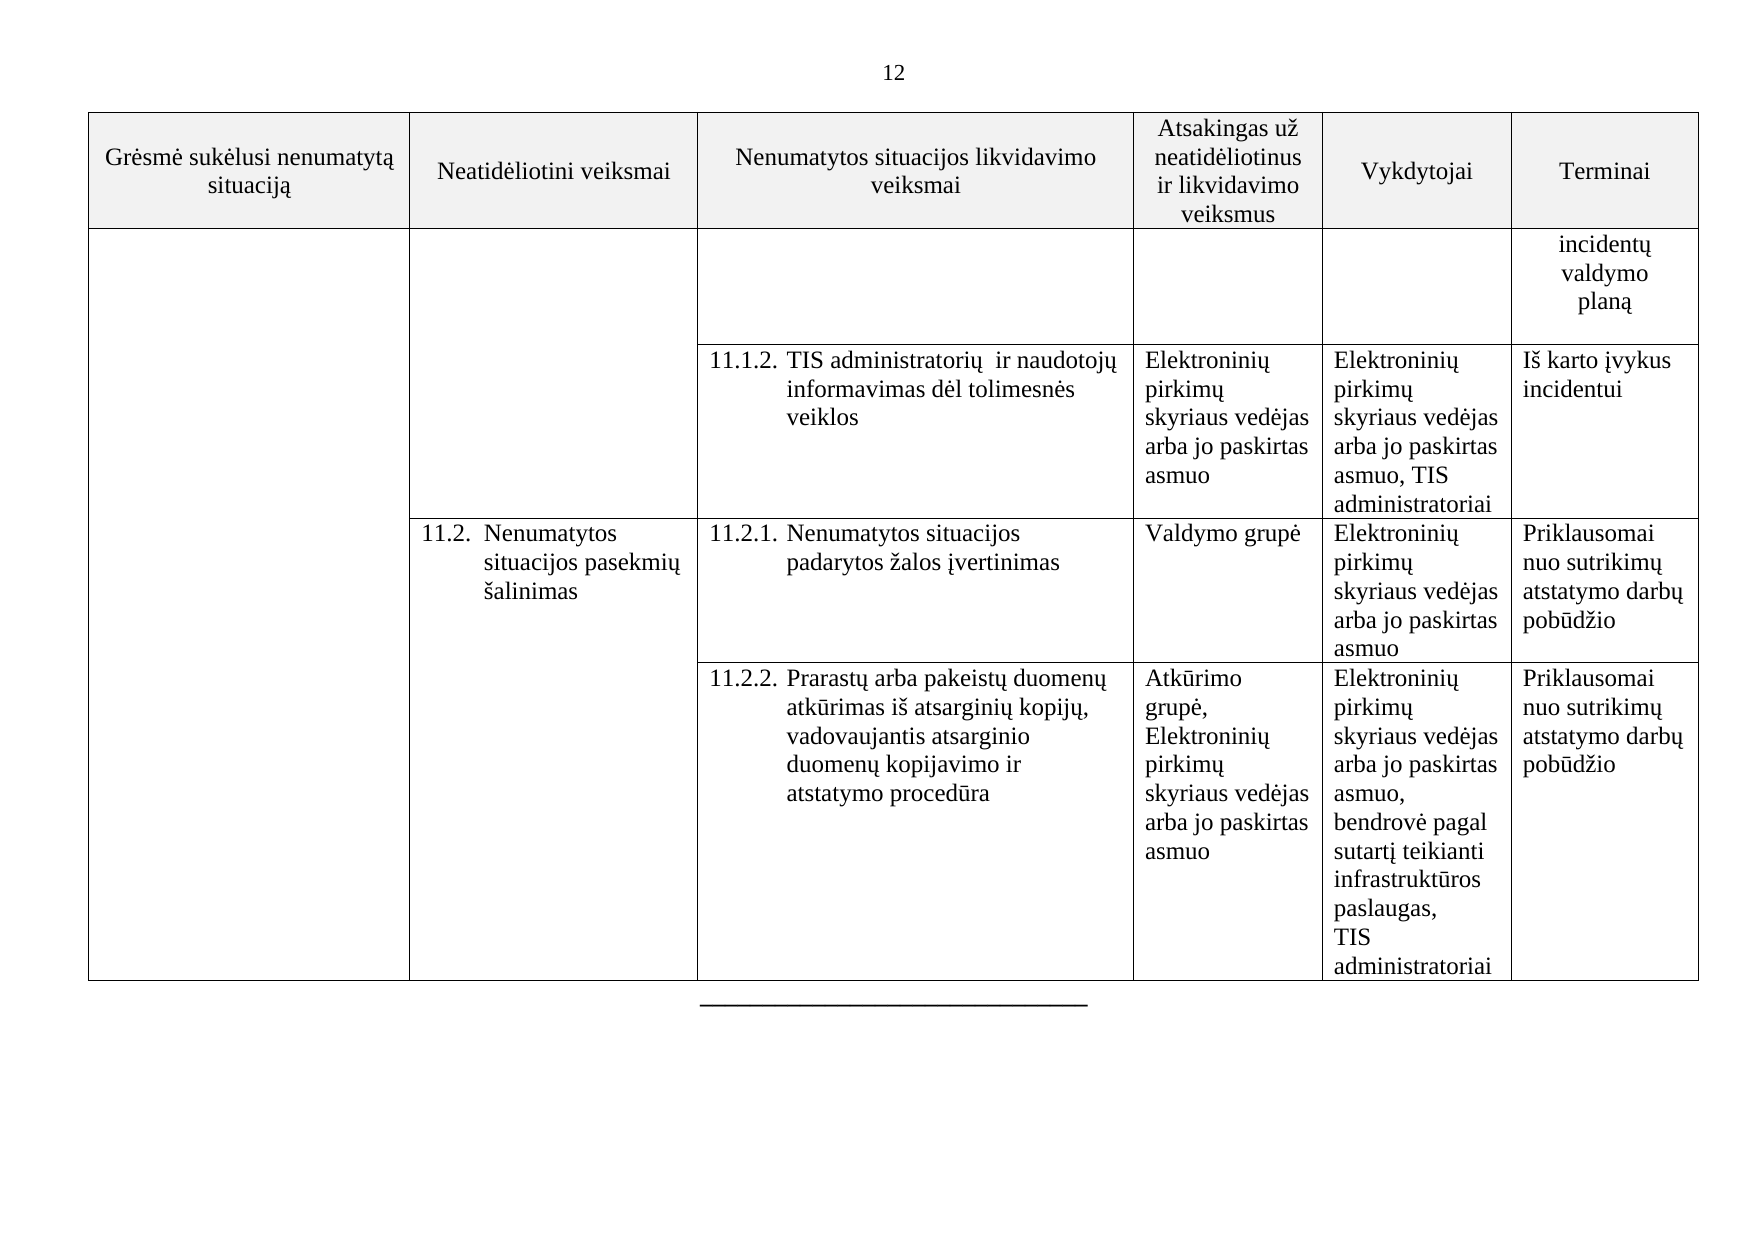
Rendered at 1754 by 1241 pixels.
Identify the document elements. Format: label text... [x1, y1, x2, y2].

table_cell [698, 229, 1133, 344]
table_cell Valdymo grupė [1134, 519, 1322, 662]
table_cell Elektroninių pirkimų skyriaus vedėjas arba jo paskirtas asmuo [1134, 345, 1322, 517]
table_header Atsakingas už neatidėliotinus ir likvidavimo veiksmus [1134, 113, 1322, 228]
table_cell incidentų valdymo planą [1512, 229, 1698, 344]
table_cell [410, 229, 697, 517]
table_cell [1323, 229, 1511, 344]
table_header Neatidėliotini veiksmai [410, 113, 697, 228]
table_cell Iš karto įvykus incidentui [1512, 345, 1698, 517]
table_header Grėsmė sukėlusi nenumatytą situaciją [89, 113, 409, 228]
table_cell Elektroninių pirkimų skyriaus vedėjas arba jo paskirtas asmuo, bendrovė pagal sutartį teikianti infrastruktūros paslaugas, TIS administratoriai [1323, 663, 1511, 979]
text _______________________________ [89, 981, 1698, 1009]
table_cell 11.2. Nenumatytos situacijos pasekmių šalinimas [410, 519, 697, 979]
table_header Vykdytojai [1323, 113, 1511, 228]
table_cell Elektroninių pirkimų skyriaus vedėjas arba jo paskirtas asmuo [1323, 519, 1511, 662]
table_cell [1134, 229, 1322, 344]
table_cell 11.2.2. Prarastų arba pakeistų duomenų atkūrimas iš atsarginių kopijų, vadovaujantis atsarginio duomenų kopijavimo ir atstatymo procedūra [698, 663, 1133, 979]
table_cell Elektroninių pirkimų skyriaus vedėjas arba jo paskirtas asmuo, TIS administratoriai [1323, 345, 1511, 517]
table_header Terminai [1512, 113, 1698, 228]
table_cell [89, 229, 409, 979]
table_header Nenumatytos situacijos likvidavimo veiksmai [698, 113, 1133, 228]
table_cell Atkūrimo grupė, Elektroninių pirkimų skyriaus vedėjas arba jo paskirtas asmuo [1134, 663, 1322, 979]
table_cell Priklausomai nuo sutrikimų atstatymo darbų pobūdžio [1512, 663, 1698, 979]
table_cell Priklausomai nuo sutrikimų atstatymo darbų pobūdžio [1512, 519, 1698, 662]
table_cell 11.2.1. Nenumatytos situacijos padarytos žalos įvertinimas [698, 519, 1133, 662]
table_cell 11.1.2. TIS administratorių ir naudotojų informavimas dėl tolimesnės veiklos [698, 345, 1133, 517]
